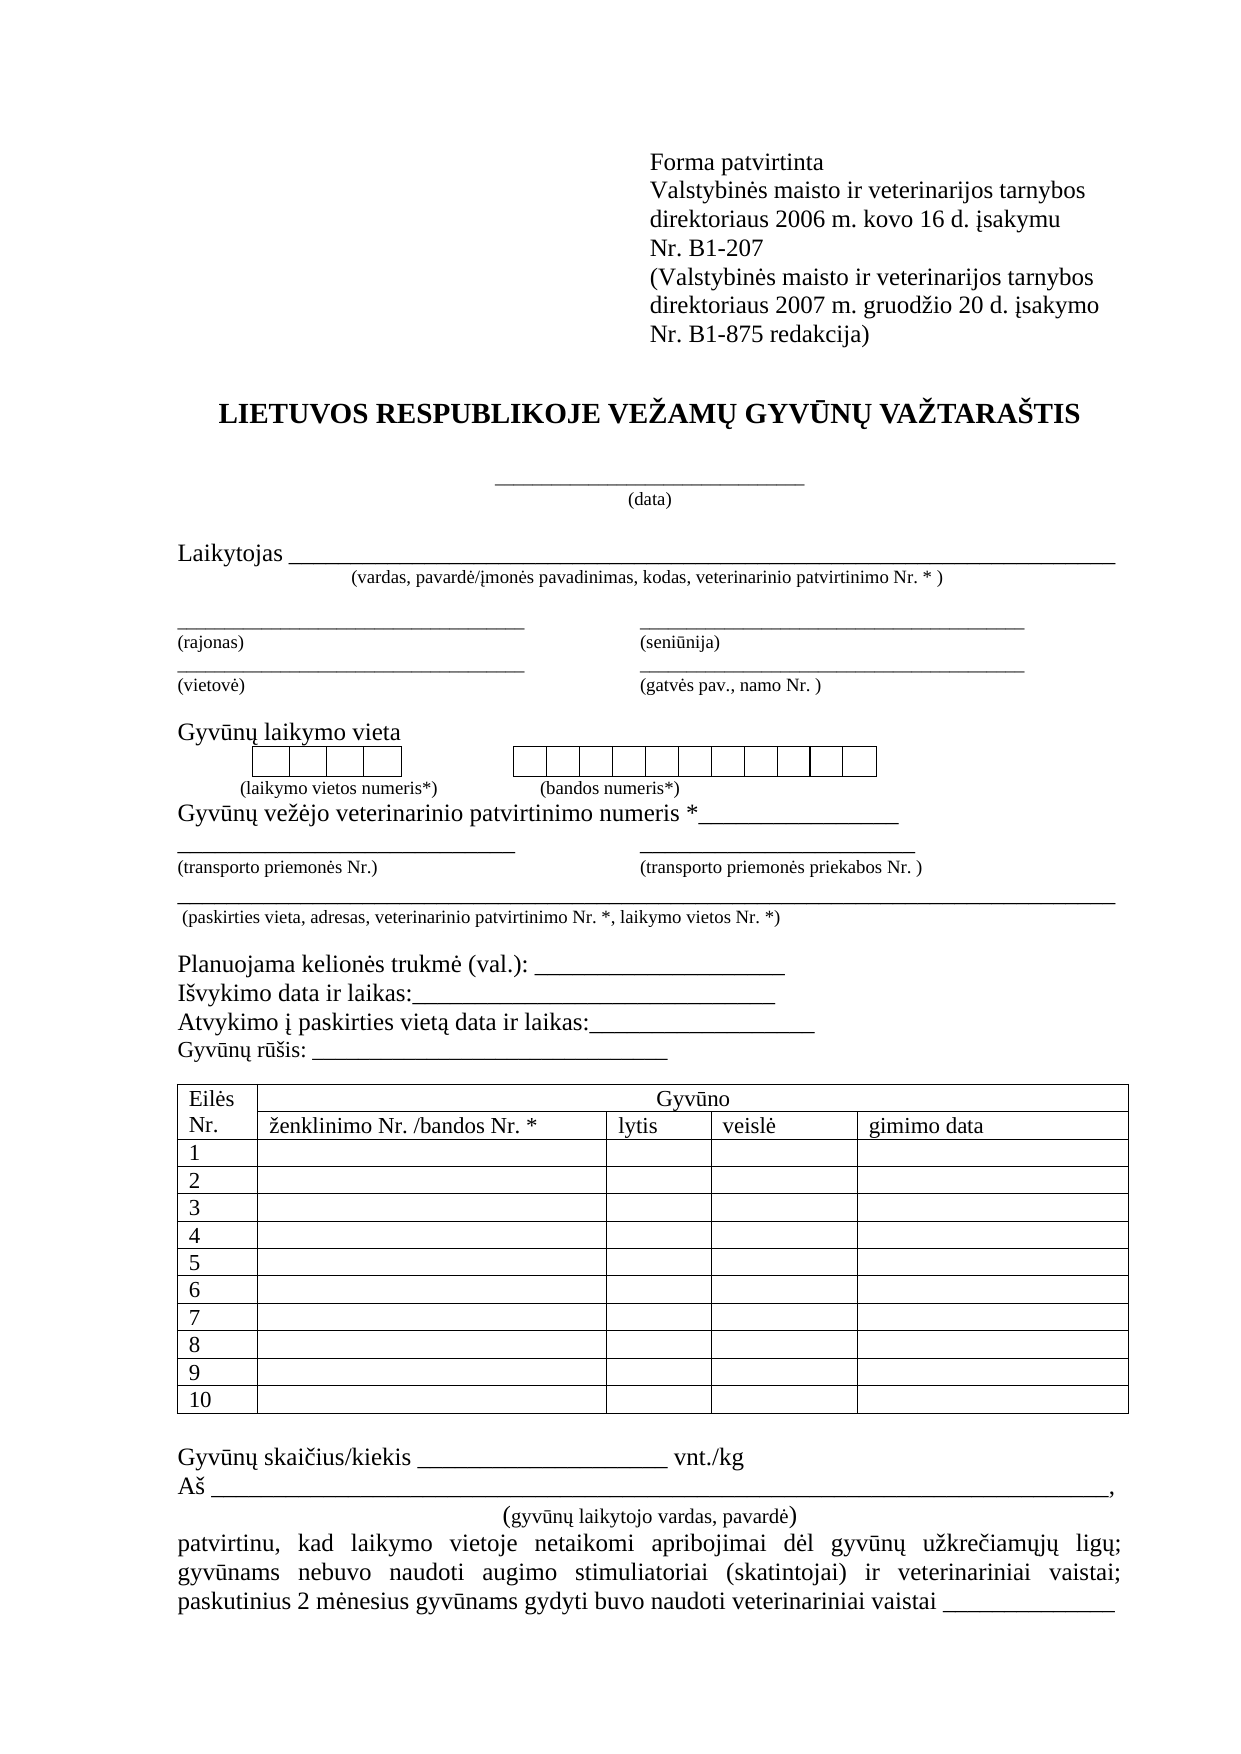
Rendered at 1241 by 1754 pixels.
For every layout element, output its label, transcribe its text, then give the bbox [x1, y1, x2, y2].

table_cell [258, 1167, 606, 1193]
table_cell [858, 1194, 1128, 1221]
table_cell [858, 1304, 1128, 1330]
table_header [811, 747, 842, 776]
table_cell 6 [178, 1276, 257, 1303]
table_header [514, 747, 546, 776]
table_header [253, 747, 289, 776]
text (Valstybinės maisto ir veterinarijos tarnybos [649, 262, 1122, 291]
table_cell [858, 1359, 1128, 1385]
table_cell veislė [712, 1112, 857, 1138]
table_header [215, 746, 252, 776]
table_header [402, 746, 513, 776]
table_cell [258, 1194, 606, 1221]
table_cell [858, 1167, 1128, 1193]
table_cell [712, 1140, 857, 1166]
table_header [613, 747, 645, 776]
table_cell 1 [178, 1140, 257, 1166]
table_cell [712, 1304, 857, 1330]
table_cell [712, 1331, 857, 1358]
table_cell [607, 1167, 711, 1193]
table_cell [712, 1276, 857, 1303]
table_header [877, 746, 1138, 776]
text Išvykimo data ir laikas:_____________________________ [177, 978, 1122, 1007]
table_cell [258, 1249, 606, 1275]
text Gyvūnų laikymo vieta [177, 717, 1122, 746]
table_header [843, 747, 876, 776]
table_cell [258, 1359, 606, 1385]
table_cell [712, 1386, 857, 1412]
table_header [679, 747, 711, 776]
table_cell [607, 1331, 711, 1358]
table_header [327, 747, 363, 776]
table_cell [258, 1386, 606, 1412]
text Atvykimo į paskirties vietą data ir laikas:__________________ [177, 1007, 1122, 1036]
table_header [290, 747, 326, 776]
text _________________________________ [177, 466, 1122, 487]
text patvirtinu, kad laikymo vietoje netaikomi apribojimai dėl gyvūnų užkrečiamųjų ligų; gyvūnams nebuvo naudoti augimo stimuliatoriai (skatintojai) ir veterinariniai vaistai; paskutinius 2 mėnesius gyvūnams gydyti buvo naudoti veterinariniai vaistai [177, 1528, 1122, 1615]
table_header [712, 747, 744, 776]
table_header [547, 747, 579, 776]
text LIETUVOS RESPUBLIKOJE VEŽAMŲ GYVŪNŲ VAŽTARAŠTIS [177, 396, 1122, 430]
table_cell [858, 1276, 1128, 1303]
text Nr. B1-875 redakcija) [649, 319, 1122, 348]
table_cell [712, 1359, 857, 1385]
text (vietovė) (gatvės pav., namo Nr. ) [177, 674, 1122, 696]
text _____________________________________ _________________________________________ [177, 609, 1122, 631]
table_cell 7 [178, 1304, 257, 1330]
table_header [580, 747, 612, 776]
table_header [745, 747, 777, 776]
text Aš , [177, 1471, 1122, 1500]
table_cell [258, 1304, 606, 1330]
table_cell 5 [178, 1249, 257, 1275]
table_cell [607, 1194, 711, 1221]
text Planuojama kelionės trukmė (val.): ____________________ [177, 949, 1122, 978]
table_cell [258, 1331, 606, 1358]
table_header [177, 746, 215, 776]
table_cell [712, 1167, 857, 1193]
table_cell [712, 1249, 857, 1275]
table_cell 2 [178, 1167, 257, 1193]
table_cell [258, 1222, 606, 1248]
table_header [364, 747, 401, 776]
table_header [646, 747, 678, 776]
text (transporto priemonės Nr.) (transporto priemonės priekabos Nr. ) [177, 856, 1122, 878]
text Gyvūnų vežėjo veterinarinio patvirtinimo numeris *________________ [177, 798, 1122, 827]
table_cell [607, 1276, 711, 1303]
table_cell [258, 1276, 606, 1303]
table_cell [858, 1386, 1128, 1412]
table_cell 9 [178, 1359, 257, 1385]
table_cell [607, 1140, 711, 1166]
table_cell [712, 1194, 857, 1221]
text Forma patvirtinta [649, 147, 1122, 176]
table_cell ženklinimo Nr. /bandos Nr. * [258, 1112, 606, 1138]
table_cell [858, 1249, 1128, 1275]
text (paskirties vieta, adresas, veterinarinio patvirtinimo Nr. *, laikymo vietos Nr. *) [177, 906, 1122, 928]
table_cell gimimo data [858, 1112, 1128, 1138]
table_cell 10 [178, 1386, 257, 1412]
table_cell lytis [607, 1112, 711, 1138]
text (vardas, pavardė/įmonės pavadinimas, kodas, veterinarinio patvirtinimo Nr. * ) [177, 566, 1122, 588]
text _____________________________________ _________________________________________ [177, 653, 1122, 674]
text Gyvūnų skaičius/kiekis ____________________ vnt./kg [177, 1442, 1122, 1471]
text Valstybinės maisto ir veterinarijos tarnybos [649, 176, 1122, 204]
text direktoriaus 2007 m. gruodžio 20 d. įsakymo [649, 291, 1122, 319]
text Gyvūnų rūšis: _______________________________ [177, 1036, 1122, 1062]
text direktoriaus 2006 m. kovo 16 d. įsakymu Nr. B1-207 [649, 204, 1122, 262]
table_cell [607, 1249, 711, 1275]
text _ [177, 878, 1122, 906]
table_header Eilės Nr. [178, 1085, 257, 1138]
table_cell [607, 1359, 711, 1385]
table_cell 4 [178, 1222, 257, 1248]
table_cell [858, 1331, 1128, 1358]
table_cell [858, 1222, 1128, 1248]
table_cell [712, 1222, 857, 1248]
text Laikytojas [177, 538, 1122, 566]
table_header [778, 747, 809, 776]
text ___________________________ ______________________ [177, 827, 1122, 856]
table_cell [607, 1386, 711, 1412]
table_cell [258, 1140, 606, 1166]
text (laikymo vietos numeris*) (bandos numeris*) [240, 777, 1122, 798]
table_header Gyvūno [258, 1085, 1128, 1111]
table_cell [607, 1222, 711, 1248]
table_cell 8 [178, 1331, 257, 1358]
text (data) [177, 487, 1122, 509]
table_cell [858, 1140, 1128, 1166]
table_cell [607, 1304, 711, 1330]
text (gyvūnų laikytojo vardas, pavardė) [177, 1500, 1122, 1528]
table_cell 3 [178, 1194, 257, 1221]
text (rajonas) (seniūnija) [177, 631, 1122, 653]
